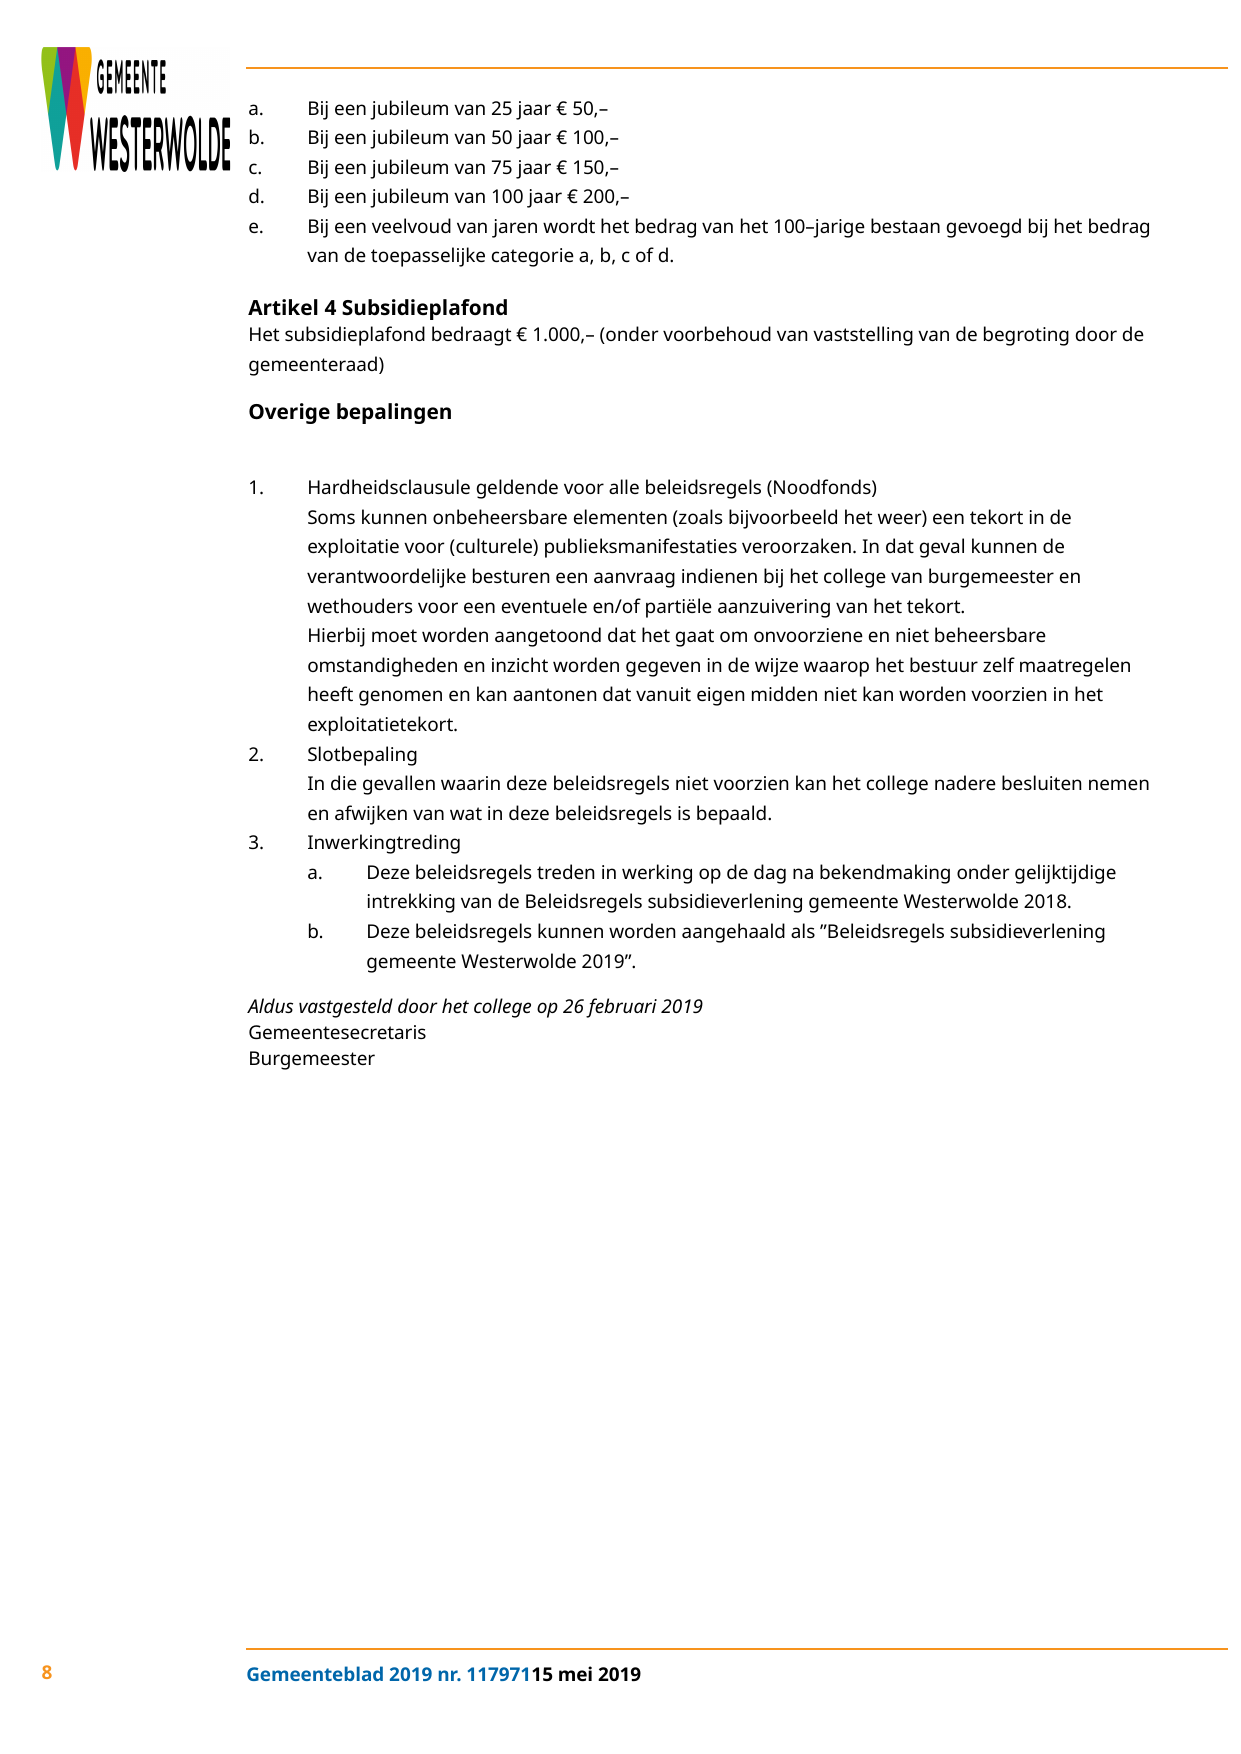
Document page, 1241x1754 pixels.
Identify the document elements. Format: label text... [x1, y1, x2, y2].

list In die gevallen waarin deze beleidsregels niet voorzien kan het college nadere besluiten nemen en afwijken van wat in deze beleidsregels is bepaald. [248, 770, 1152, 826]
picture [41, 47, 231, 172]
list Bij een jubileum van 50 jaar € 100,– [248, 124, 1152, 150]
list Hierbij moet worden aangetoond dat het gaat om onvoorziene en niet beheersbare omstandigheden en inzicht worden gegeven in de wijze waarop het bestuur zelf maatregelen heeft genomen en kan aantonen dat vanuit eigen midden niet kan worden voorzien in het exploitatietekort. [248, 622, 1152, 737]
list Slotbepaling [248, 741, 1152, 766]
text Het subsidieplafond bedraagt € 1.000,– (onder voorbehoud van vaststelling van de begroting door de gemeenteraad) [248, 322, 1152, 377]
list Bij een veelvoud van jaren wordt het bedrag van het 100–jarige bestaan gevoegd bij het bedrag van de toepasselijke categorie a, b, c of d. [248, 213, 1152, 268]
list Inwerkingtreding [248, 829, 1152, 855]
text Aldus vastgesteld door het college op 26 februari 2019 [248, 993, 1152, 1019]
text Artikel 4 Subsidieplafond [248, 293, 1152, 322]
list Hardheidsclausule geldende voor alle beleidsregels (Noodfonds) [248, 474, 1152, 500]
text Burgemeester [248, 1045, 1152, 1071]
list Bij een jubileum van 25 jaar € 50,– [248, 95, 1152, 121]
list Soms kunnen onbeheersbare elementen (zoals bijvoorbeeld het weer) een tekort in de exploitatie voor (culturele) publieksmanifestaties veroorzaken. In dat geval kunnen de verantwoordelijke besturen een aanvraag indienen bij het college van burgemeester en wethouders voor een eventuele en/of partiële aanzuivering van het tekort. [248, 504, 1152, 618]
text Gemeentesecretaris [248, 1019, 1152, 1045]
text Overige bepalingen [248, 397, 1152, 425]
list Deze beleidsregels treden in werking op de dag na bekendmaking onder gelijktijdige intrekking van de Beleidsregels subsidieverlening gemeente Westerwolde 2018. [307, 859, 1152, 914]
list Deze beleidsregels kunnen worden aangehaald als ”Beleidsregels subsidieverlening gemeente Westerwolde 2019”. [307, 918, 1152, 973]
list Bij een jubileum van 100 jaar € 200,– [248, 183, 1152, 209]
list Bij een jubileum van 75 jaar € 150,– [248, 154, 1152, 180]
